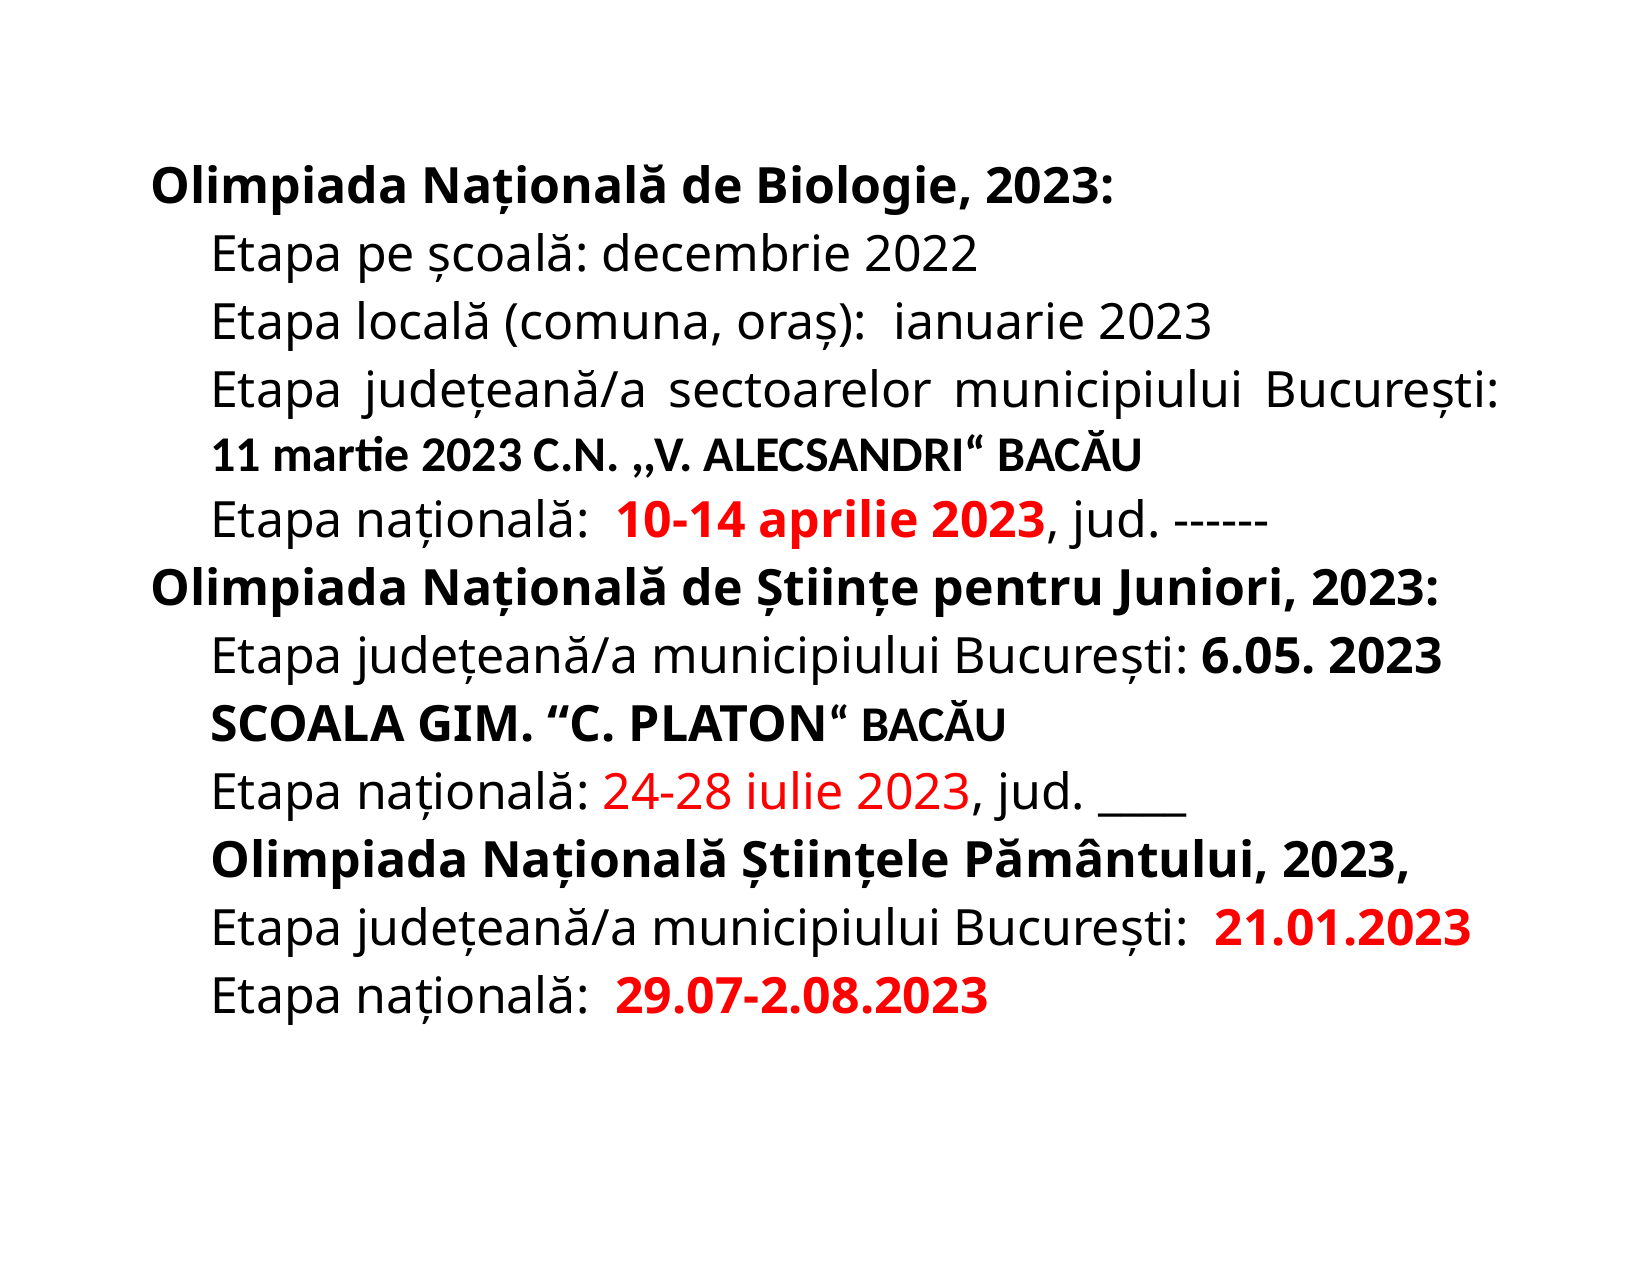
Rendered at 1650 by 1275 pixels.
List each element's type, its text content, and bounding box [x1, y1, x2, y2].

text Olimpiada Națională de Ştiinţe pentru Juniori, 2023: [150, 552, 1500, 620]
text Etapa naţională: 29.07-2.08.2023 [210, 960, 1500, 1028]
text SCOALA GIM. “C. PLATON“ BACĂU [210, 688, 1500, 756]
text Etapa judeţeană/a sectoarelor municipiului Bucureşti: 11 martie 2023 C.N. ,,V. ALECSANDRI“ BACĂU [210, 354, 1500, 483]
text Etapa judeţeană/a municipiului Bucureşti: 6.05. 2023 [210, 620, 1500, 688]
text Olimpiada Naţională Ştiinţele Pământului, 2023, [210, 824, 1500, 892]
text Olimpiada Naţională de Biologie, 2023: [150, 150, 1500, 218]
text Etapa locală (comuna, oraş): ianuarie 2023 [210, 286, 1500, 354]
text Etapa judeţeană/a municipiului Bucureşti: 21.01.2023 [210, 892, 1500, 960]
text Etapa naţională: 10-14 aprilie 2023, jud. ------ [210, 483, 1500, 552]
text Etapa naţională: 24-28 iulie 2023, jud. ____ [210, 756, 1500, 824]
text Etapa pe şcoală: decembrie 2022 [210, 218, 1500, 286]
